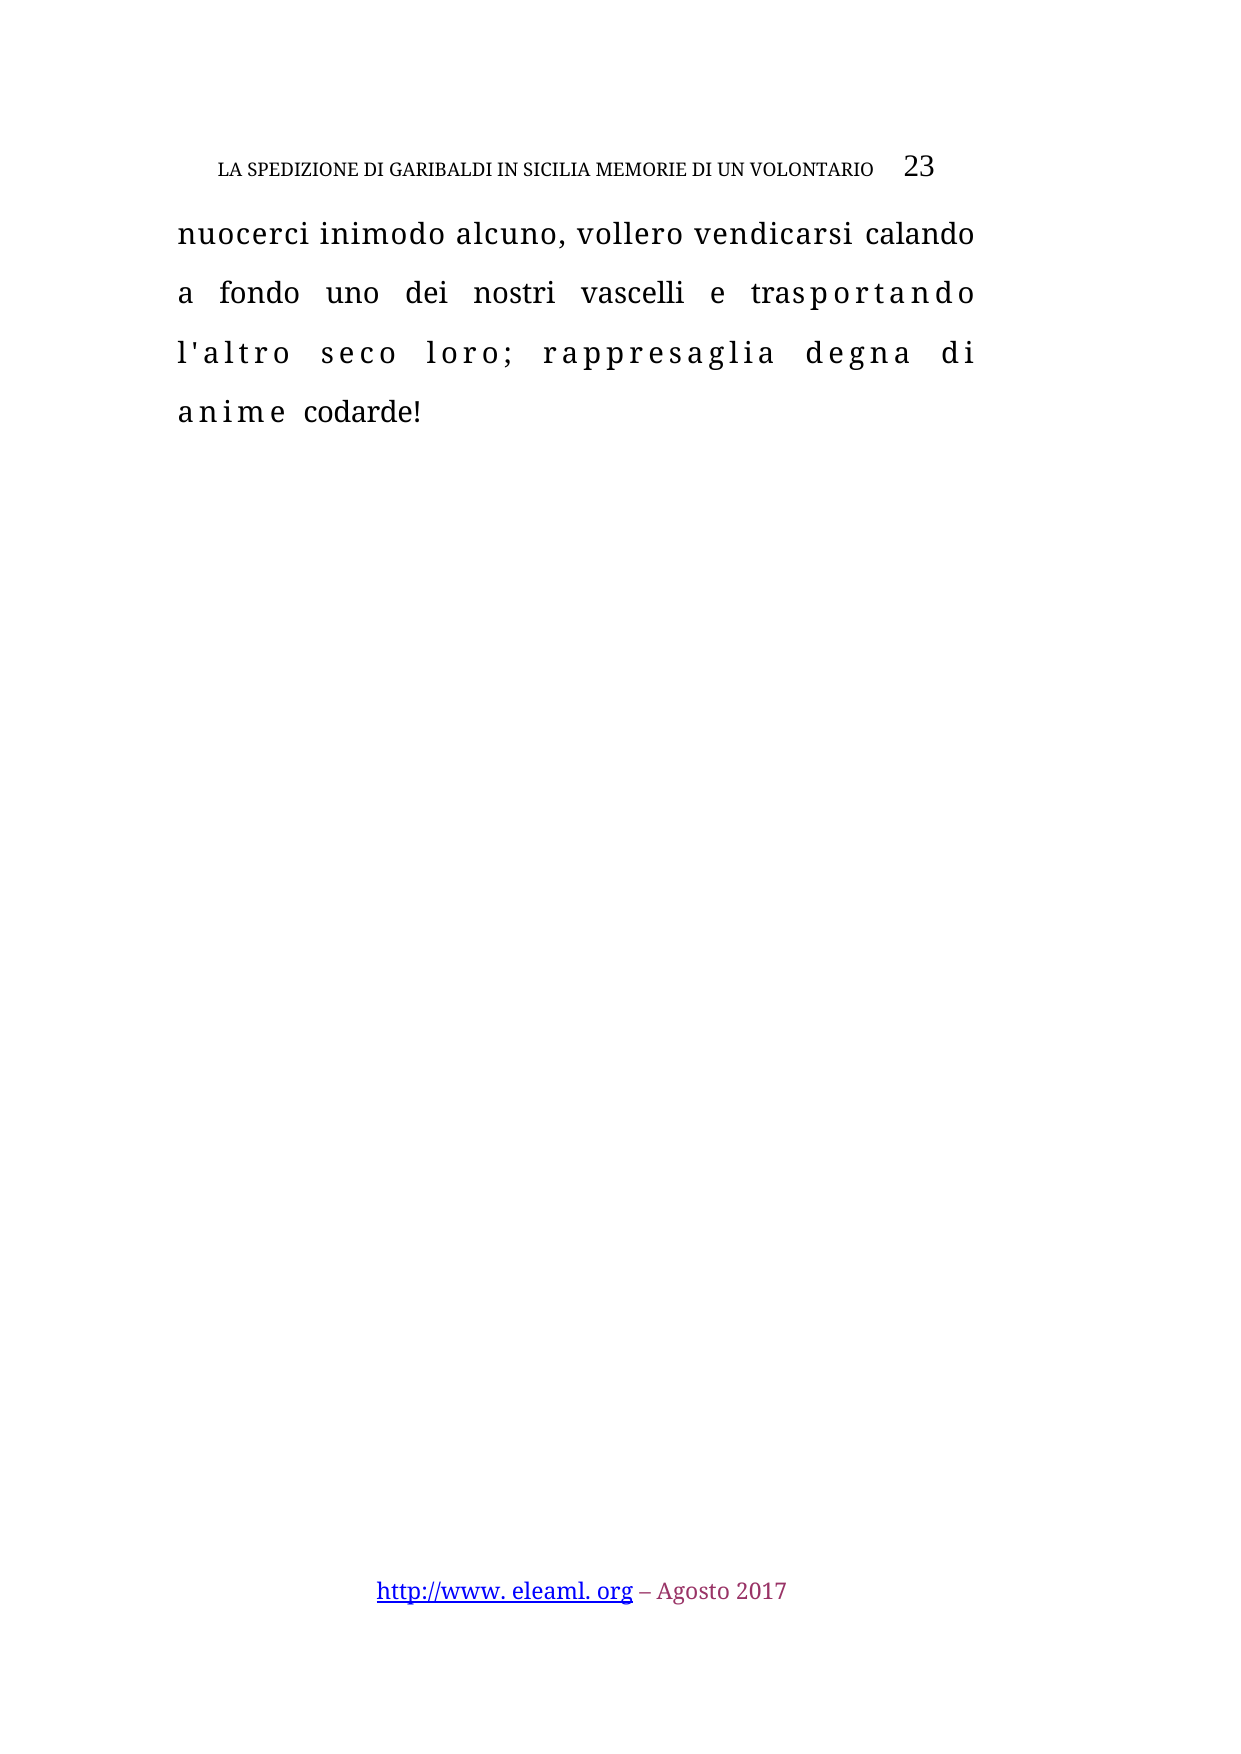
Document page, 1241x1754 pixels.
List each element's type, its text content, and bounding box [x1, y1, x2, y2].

text nuocerci inimodo alcuno, vollero vendicarsi calando a fondo uno dei nostri vascelli e trasportando l'altro seco loro; rappresaglia degna di anime codarde! [177, 213, 974, 431]
